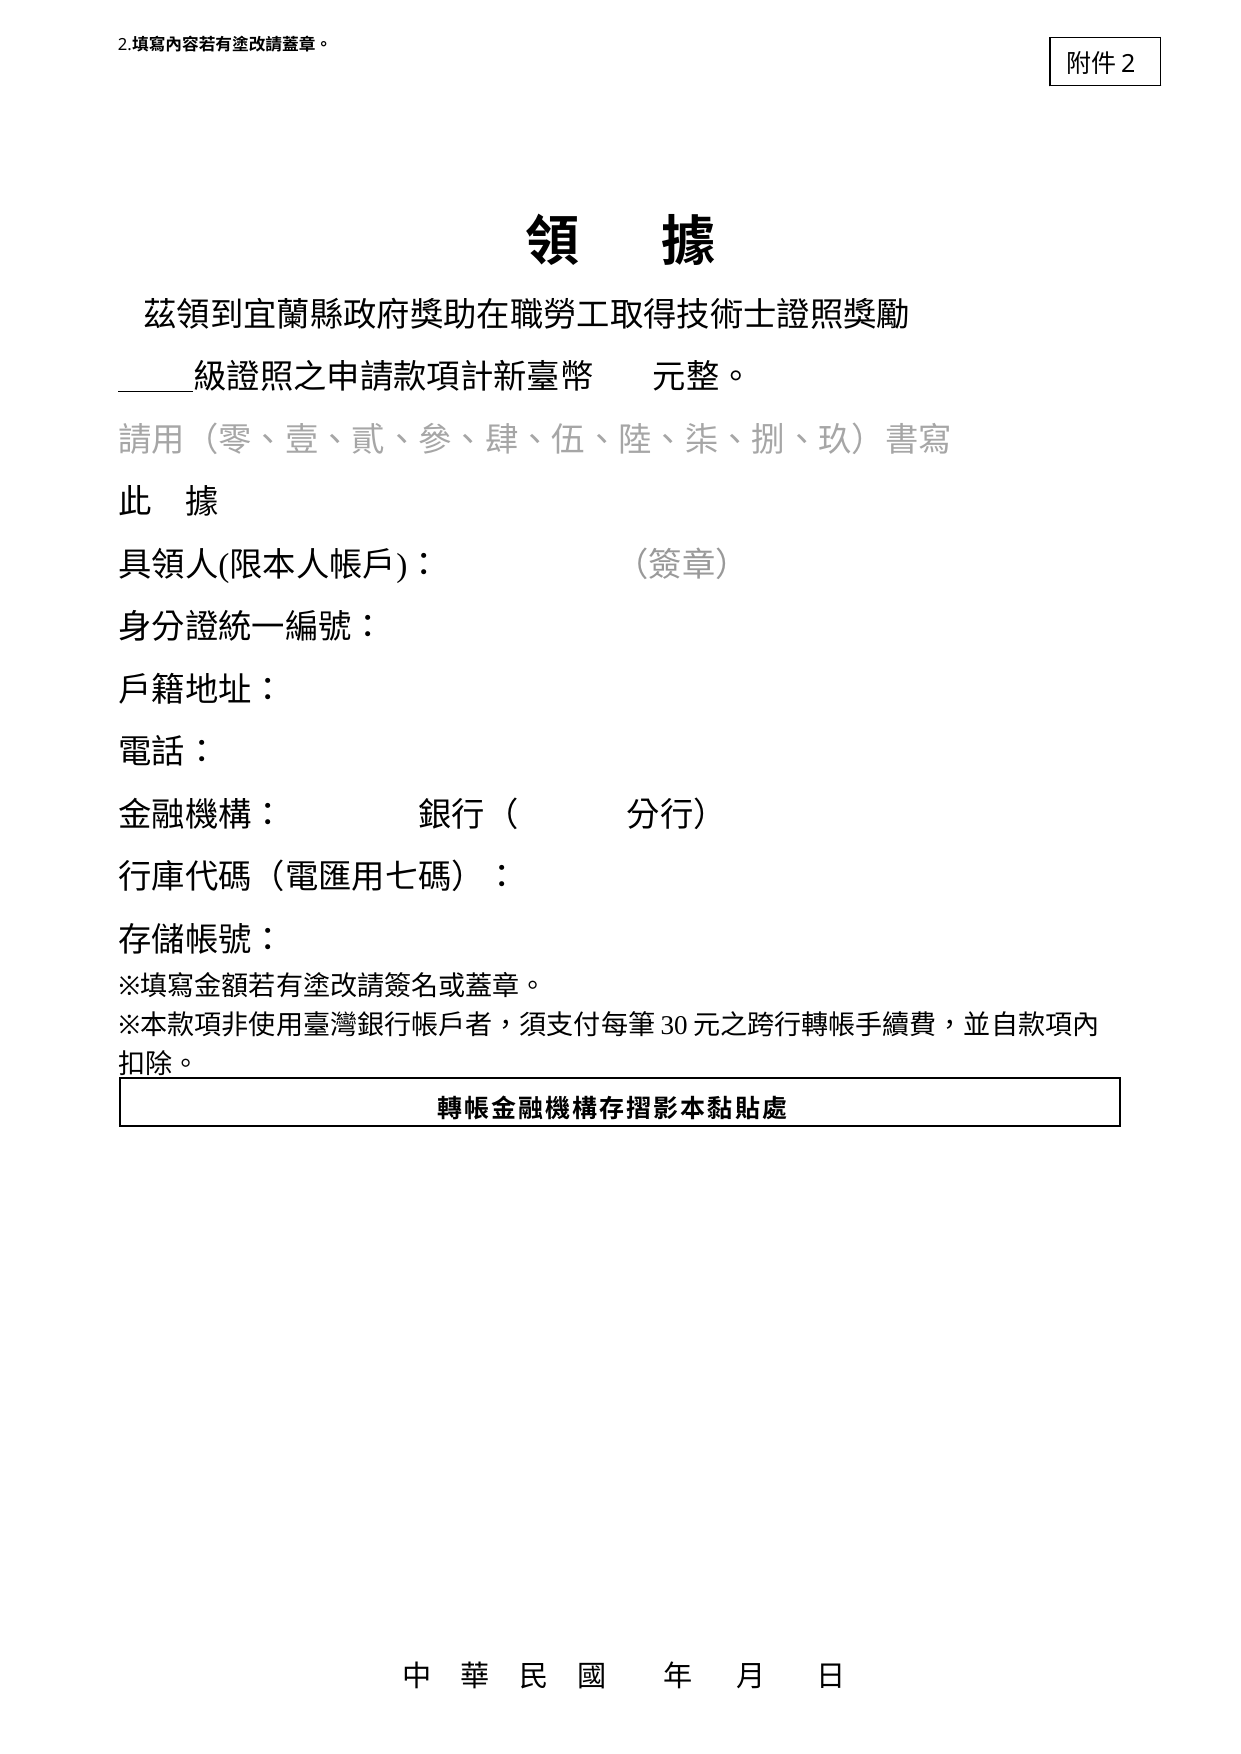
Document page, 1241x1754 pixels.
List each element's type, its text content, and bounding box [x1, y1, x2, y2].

text ※本款項非使用臺灣銀行帳戶者，須支付每筆30元之跨行轉帳手續費，並自款項內扣除。 [118, 1003, 1122, 1081]
text 行庫代碼（電匯用七碼）： [118, 838, 1122, 901]
text 戶籍地址： [118, 651, 1122, 713]
text 身分證統一編號： [118, 588, 1122, 651]
text 存儲帳號： [118, 901, 1122, 963]
text 領 據 [118, 197, 1122, 276]
text 電話： [118, 713, 1122, 776]
text 金融機構： 銀行（ 分行） [118, 776, 1122, 838]
text 中 華 民 國 年 月 日 [118, 1653, 1122, 1695]
text [1051, 38, 1160, 85]
text 具領人(限本人帳戶)： （簽章） [118, 526, 1122, 588]
text 級證照之申請款項計新臺幣 元整。 [118, 338, 1122, 401]
text 轉帳金融機構存摺影本黏貼處 [415, 1079, 809, 1125]
text 請用（零、壹、貳、參、肆、伍、陸、柒、捌、玖）書寫 [118, 401, 1122, 463]
text 此 據 [118, 463, 1122, 526]
text ※填寫金額若有塗改請簽名或蓋章。 [118, 963, 1122, 1003]
text 茲領到宜蘭縣政府獎助在職勞工取得技術士證照獎勵 [118, 276, 1122, 338]
text 附件2 [1066, 46, 1145, 77]
text 2.填寫內容若有塗改請蓋章。 [59, 35, 1122, 54]
